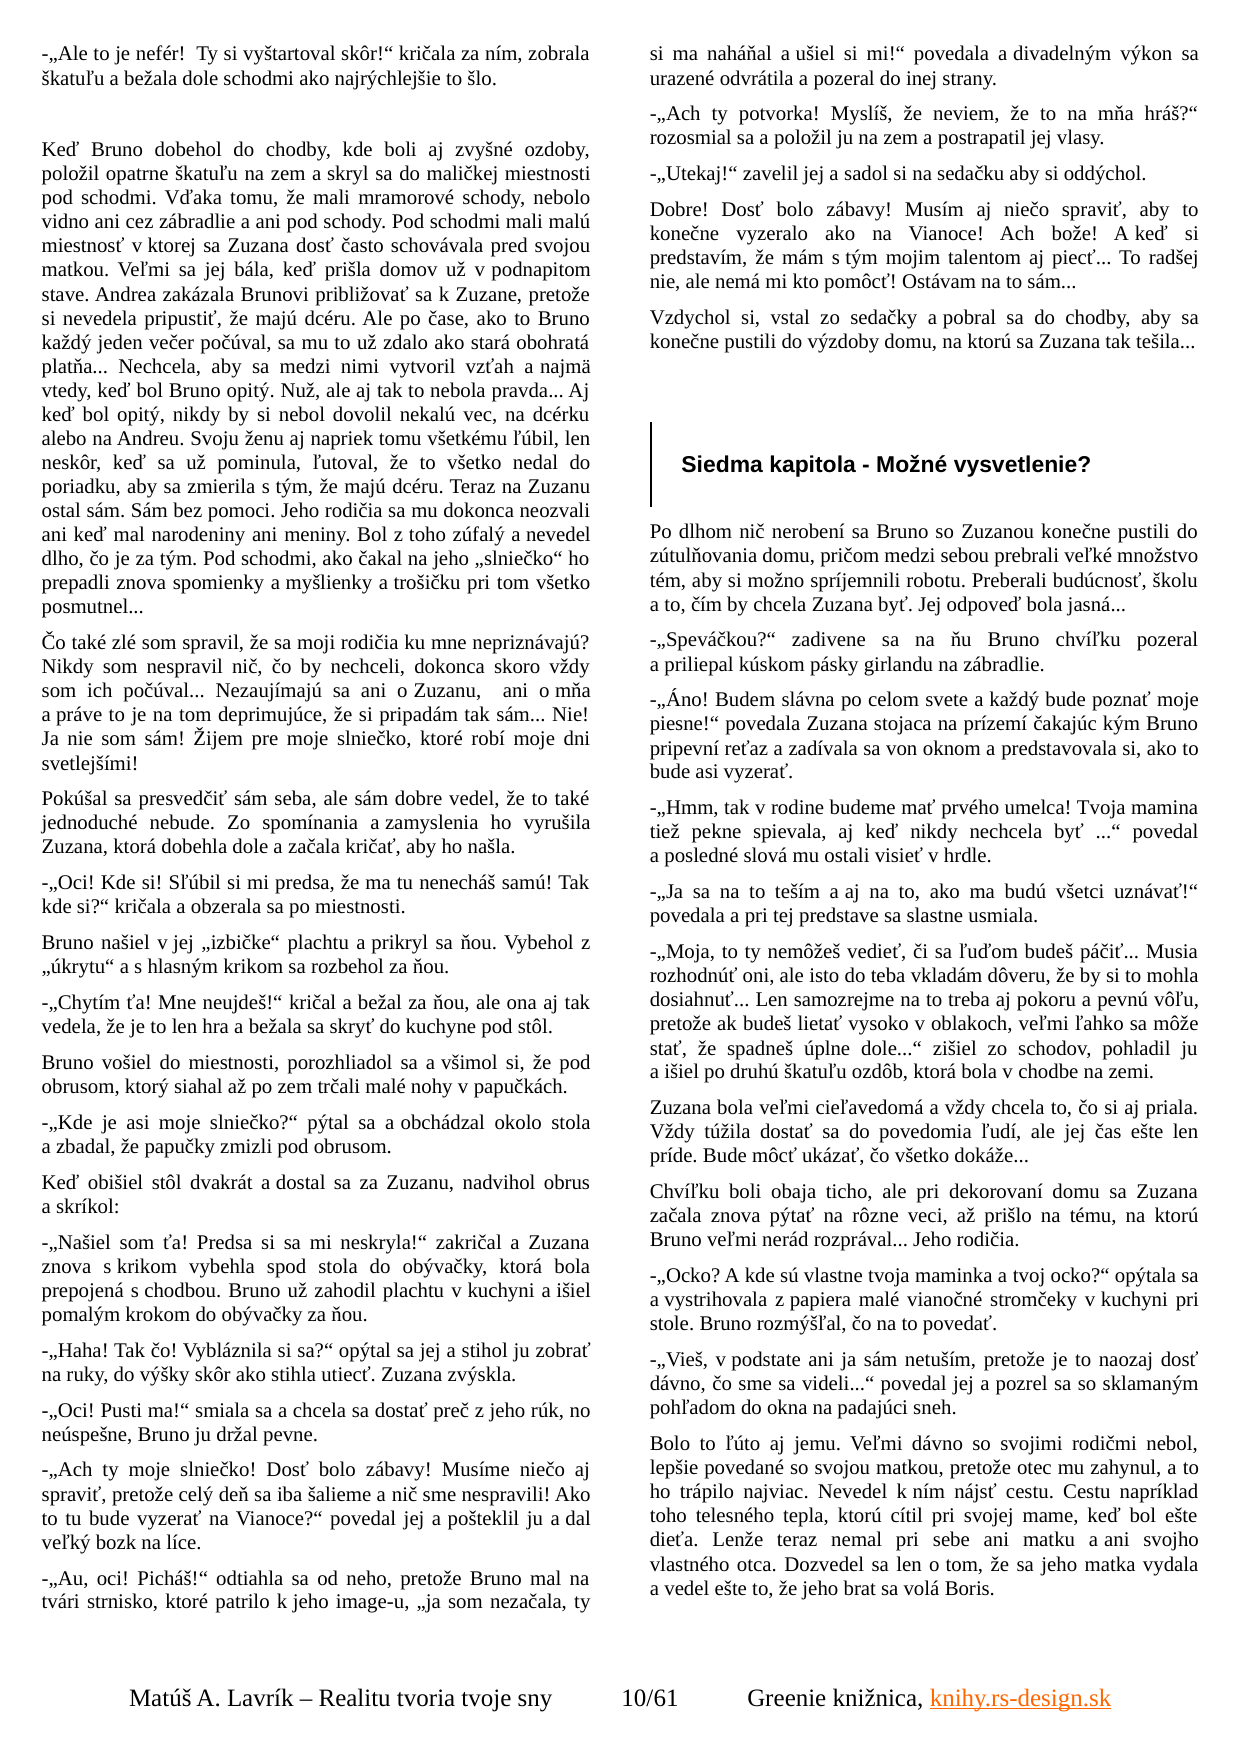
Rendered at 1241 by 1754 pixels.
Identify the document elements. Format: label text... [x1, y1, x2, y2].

text -„Ja sa na to teším a aj na to, ako ma budú všetci uznávať!“ povedala a pri tej predstave sa slastne usmiala. [649, 879, 1199, 927]
text -„Kde je asi moje slniečko?“ pýtal sa a obchádzal okolo stola a zbadal, že papučky zmizli pod obrusom. [41, 1110, 591, 1158]
text Chvíľku boli obaja ticho, ale pri dekorovaní domu sa Zuzana začala znova pýtať na rôzne veci, až prišlo na tému, na ktorú Bruno veľmi nerád rozprával... Jeho rodičia. [649, 1179, 1199, 1251]
text si ma naháňal a ušiel si mi!“ povedala a divadelným výkon sa urazené odvrátila a pozeral do inej strany. [649, 41, 1199, 89]
text -„Au, oci! Picháš!“ odtiahla sa od neho, pretože Bruno mal na tvári strnisko, ktoré patrilo k jeho image-u, „ja som nezačala, ty [41, 1565, 591, 1613]
text -„Moja, to ty nemôžeš vedieť, či sa ľuďom budeš páčiť... Musia rozhodnúť oni, ale isto do teba vkladám dôveru, že by si to mohla dosiahnuť... Len samozrejme na to treba aj pokoru a pevnú vôľu, pretože ak budeš lietať vysoko v oblakoch, veľmi ľahko sa môže stať, že spadneš úplne dole...“ zišiel zo schodov, pohladil ju a išiel po druhú škatuľu ozdôb, ktorá bola v chodbe na zemi. [649, 939, 1199, 1083]
text Bolo to ľúto aj jemu. Veľmi dávno so svojimi rodičmi nebol, lepšie povedané so svojou matkou, pretože otec mu zahynul, a to ho trápilo najviac. Nevedel k ním nájsť cestu. Cestu napríklad toho telesného tepla, ktorú cítil pri svojej mame, keď bol ešte dieťa. Lenže teraz nemal pri sebe ani matku a ani svojho vlastného otca. Dozvedel sa len o tom, že sa jeho matka vydala a vedel ešte to, že jeho brat sa volá Boris. [649, 1431, 1199, 1599]
text Zuzana bola veľmi cieľavedomá a vždy chcela to, čo si aj priala. Vždy túžila dostať sa do povedomia ľudí, ale jej čas ešte len príde. Bude môcť ukázať, čo všetko dokáže... [649, 1095, 1199, 1167]
text Dobre! Dosť bolo zábavy! Musím aj niečo spraviť, aby to konečne vyzeralo ako na Vianoce! Ach bože! A keď si predstavím, že mám s tým mojim talentom aj piecť... To radšej nie, ale nemá mi kto pomôcť! Ostávam na to sám... [649, 197, 1199, 293]
text Bruno vošiel do miestnosti, porozhliadol sa a všimol si, že pod obrusom, ktorý siahal až po zem trčali malé nohy v papučkách. [41, 1050, 591, 1098]
text -„Speváčkou?“ zadivene sa na ňu Bruno chvíľku pozeral a priliepal kúskom pásky girlandu na zábradlie. [649, 627, 1199, 676]
text -„Ach ty moje slniečko! Dosť bolo zábavy! Musíme niečo aj spraviť, pretože celý deň sa iba šalieme a nič sme nespravili! Ako to tu bude vyzerať na Vianoce?“ povedal jej a pošteklil ju a dal veľký bozk na líce. [41, 1457, 591, 1554]
text Čo také zlé som spravil, že sa moji rodičia ku mne nepriznávajú? Nikdy som nespravil nič, čo by nechceli, dokonca skoro vždy som ich počúval... Nezaujímajú sa ani o Zuzanu, ani o mňa a práve to je na tom deprimujúce, že si pripadám tak sám... Nie! Ja nie som sám! Žijem pre moje slniečko, ktoré robí moje dni svetlejšími! [41, 630, 591, 774]
text Bruno našiel v jej „izbičke“ plachtu a prikryl sa ňou. Vybehol z „úkrytu“ a s hlasným krikom sa rozbehol za ňou. [41, 930, 591, 978]
text -„Oci! Kde si! Sľúbil si mi predsa, že ma tu nenecháš samú! Tak kde si?“ kričala a obzerala sa po miestnosti. [41, 870, 591, 918]
text Pokúšal sa presvedčiť sám seba, ale sám dobre vedel, že to také jednoduché nebude. Zo spomínania a zamyslenia ho vyrušila Zuzana, ktorá dobehla dole a začala kričať, aby ho našla. [41, 786, 591, 858]
text Po dlhom nič nerobení sa Bruno so Zuzanou konečne pustili do zútulňovania domu, pričom medzi sebou prebrali veľké množstvo tém, aby si možno spríjemnili robotu. Preberali budúcnosť, školu a to, čím by chcela Zuzana byť. Jej odpoveď bola jasná... [649, 519, 1199, 616]
text -„Hmm, tak v rodine budeme mať prvého umelca! Tvoja mamina tiež pekne spievala, aj keď nikdy nechcela byť ...“ povedal a posledné slová mu ostali visieť v hrdle. [649, 795, 1199, 867]
text -„Oci! Pusti ma!“ smiala sa a chcela sa dostať preč z jeho rúk, no neúspešne, Bruno ju držal pevne. [41, 1397, 591, 1446]
text -„Ocko? A kde sú vlastne tvoja maminka a tvoj ocko?“ opýtala sa a vystrihovala z papiera malé vianočné stromčeky v kuchyni pri stole. Bruno rozmýšľal, čo na to povedať. [649, 1263, 1199, 1335]
text Keď Bruno dobehol do chodby, kde boli aj zvyšné ozdoby, položil opatrne škatuľu na zem a skryl sa do maličkej miestnosti pod schodmi. Vďaka tomu, že mali mramorové schody, nebolo vidno ani cez zábradlie a ani pod schody. Pod schodmi mali malú miestnosť v ktorej sa Zuzana dosť často schovávala pred svojou matkou. Veľmi sa jej bála, keď prišla domov už v podnapitom stave. Andrea zakázala Brunovi približovať sa k Zuzane, pretože si nevedela pripustiť, že majú dcéru. Ale po čase, ako to Bruno každý jeden večer počúval, sa mu to už zdalo ako stará obohratá platňa... Nechcela, aby sa medzi nimi vytvoril vzťah a najmä vtedy, keď bol Bruno opitý. Nuž, ale aj tak to nebola pravda... Aj keď bol opitý, nikdy by si nebol dovolil nekalú vec, na dcérku alebo na Andreu. Svoju ženu aj napriek tomu všetkému ľúbil, len neskôr, keď sa už pominula, ľutoval, že to všetko nedal do poriadku, aby sa zmierila s tým, že majú dcéru. Teraz na Zuzanu ostal sám. Sám bez pomoci. Jeho rodičia sa mu dokonca neozvali ani keď mal narodeniny ani meniny. Bol z toho zúfalý a nevedel dlho, čo je za tým. Pod schodmi, ako čakal na jeho „slniečko“ ho prepadli znova spomienky a myšlienky a trošičku pri tom všetko posmutnel... [41, 137, 591, 618]
text -„Áno! Budem slávna po celom svete a každý bude poznať moje piesne!“ povedala Zuzana stojaca na prízemí čakajúc kým Bruno pripevní reťaz a zadívala sa von oknom a predstavovala si, ako to bude asi vyzerať. [649, 687, 1199, 783]
subtitle Siedma kapitola - Možné vysvetlenie? [652, 422, 1199, 507]
text Vzdychol si, vstal zo sedačky a pobral sa do chodby, aby sa konečne pustili do výzdoby domu, na ktorú sa Zuzana tak tešila... [649, 305, 1199, 353]
text -„Utekaj!“ zavelil jej a sadol si na sedačku aby si oddýchol. [649, 161, 1199, 185]
text -„Ach ty potvorka! Myslíš, že neviem, že to na mňa hráš?“ rozosmial sa a položil ju na zem a postrapatil jej vlasy. [649, 101, 1199, 149]
text Keď obišiel stôl dvakrát a dostal sa za Zuzanu, nadvihol obrus a skríkol: [41, 1170, 591, 1218]
text -„Vieš, v podstate ani ja sám netuším, pretože je to naozaj dosť dávno, čo sme sa videli...“ povedal jej a pozrel sa so sklamaným pohľadom do okna na padajúci sneh. [649, 1347, 1199, 1419]
text -„Chytím ťa! Mne neujdeš!“ kričal a bežal za ňou, ale ona aj tak vedela, že je to len hra a bežala sa skryť do kuchyne pod stôl. [41, 990, 591, 1038]
text -„Našiel som ťa! Predsa si sa mi neskryla!“ zakričal a Zuzana znova s krikom vybehla spod stola do obývačky, ktorá bola prepojená s chodbou. Bruno už zahodil plachtu v kuchyni a išiel pomalým krokom do obývačky za ňou. [41, 1229, 591, 1326]
text -„Haha! Tak čo! Vybláznila si sa?“ opýtal sa jej a stihol ju zobrať na ruky, do výšky skôr ako stihla utiecť. Zuzana zvýskla. [41, 1338, 591, 1386]
text -„Ale to je nefér! Ty si vyštartoval skôr!“ kričala za ním, zobrala škatuľu a bežala dole schodmi ako najrýchlejšie to šlo. [41, 41, 591, 89]
